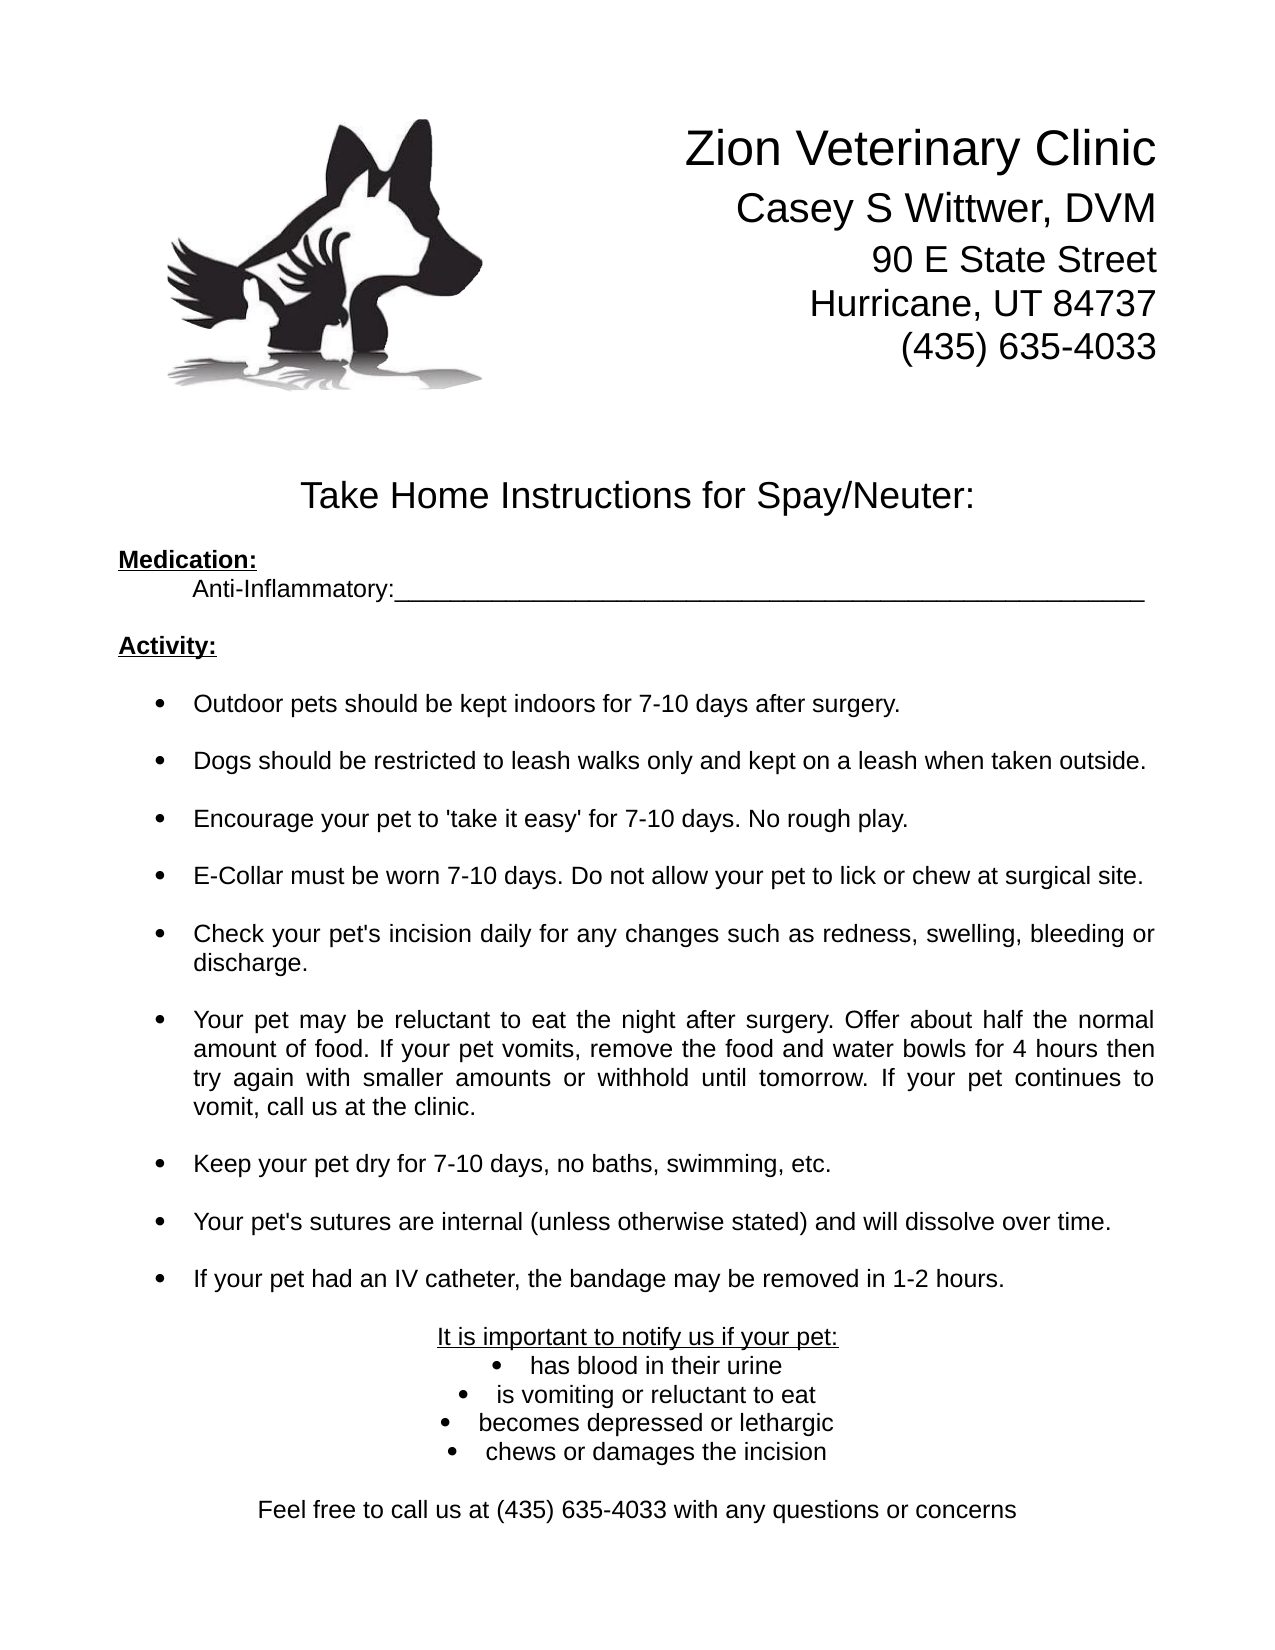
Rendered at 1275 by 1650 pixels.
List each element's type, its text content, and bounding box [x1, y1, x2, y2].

list E-Collar must be worn 7-10 days. Do not allow your pet to lick or chew at surgical site. [156, 861, 1157, 890]
text [118, 233, 275, 281]
text It is important to notify us if your pet: [118, 1322, 1157, 1351]
text Activity: [118, 631, 1157, 660]
list If your pet had an IV catheter, the bandage may be removed in 1-2 hours. [156, 1264, 1157, 1293]
list Dogs should be restricted to leash walks only and kept on a leash when taken outside. [156, 746, 1157, 775]
text Casey S Wittwer, DVM [431, 176, 1157, 233]
text [118, 324, 271, 367]
list Encourage your pet to 'take it easy' for 7-10 days. No rough play. [156, 804, 1157, 833]
text Take Home Instructions for Spay/Neuter: [118, 473, 1157, 516]
list becomes depressed or lethargic [118, 1408, 1157, 1437]
text Medication: [118, 545, 1157, 573]
list Your pet may be reluctant to eat the night after surgery. Offer about half the normal amount of food. If your pet vomits, remove the food and water bowls for 4 hours then try again with smaller amounts or withhold until tomorrow. If your pet continues to vomit, call us at the clinic. [156, 1005, 1157, 1120]
list Outdoor pets should be kept indoors for 7-10 days after surgery. [156, 688, 1157, 717]
text Anti-Inflammatory:______________________________________________________ [118, 573, 1157, 602]
list has blood in their urine [118, 1351, 1157, 1379]
text [118, 176, 324, 233]
list Your pet's sutures are internal (unless otherwise stated) and will dissolve over time. [156, 1207, 1157, 1236]
text (435) 635-4033 [381, 324, 1157, 367]
list Keep your pet dry for 7-10 days, no baths, swimming, etc. [156, 1149, 1157, 1178]
text [118, 281, 200, 324]
list chews or damages the incision [118, 1437, 1157, 1466]
text Hurricane, UT 84737 [378, 281, 1157, 324]
text 90 E State Street [451, 233, 1157, 281]
text Feel free to call us at (435) 635-4033 with any questions or concerns [118, 1495, 1157, 1524]
list Check your pet's incision daily for any changes such as redness, swelling, bleeding or discharge. [156, 919, 1157, 977]
text Zion Veterinary Clinic [118, 118, 1157, 176]
list is vomiting or reluctant to eat [118, 1379, 1157, 1408]
